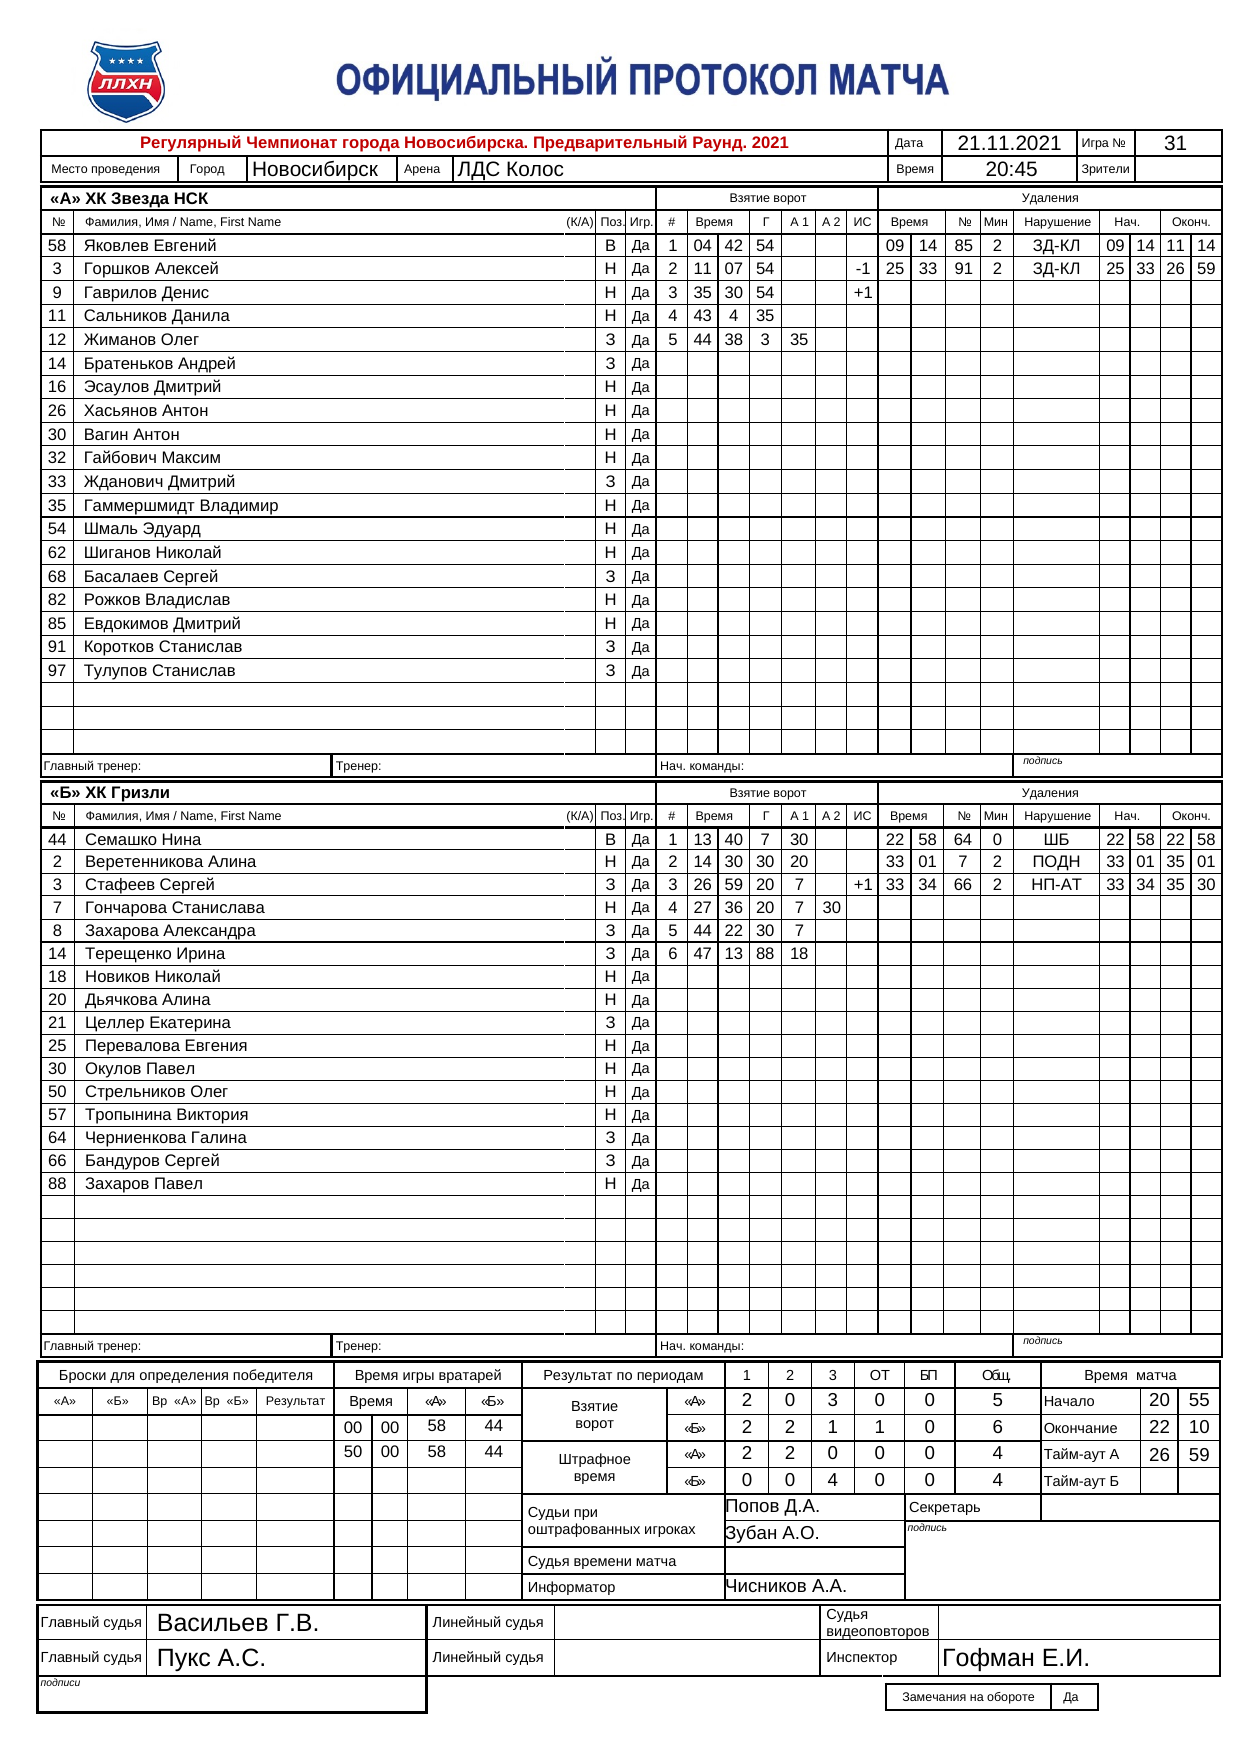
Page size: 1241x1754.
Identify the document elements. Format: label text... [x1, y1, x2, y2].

table_cell [879, 470, 910, 493]
table_cell [782, 636, 815, 658]
table_cell [981, 920, 1013, 941]
table_cell [816, 352, 846, 374]
table_cell [657, 1242, 687, 1264]
table_cell 20 [750, 874, 781, 895]
table_cell Н [596, 494, 625, 516]
table_cell 54 [750, 257, 781, 280]
table_cell [688, 565, 717, 587]
table_cell [657, 352, 687, 374]
table_cell [688, 446, 717, 469]
table_cell [565, 874, 595, 895]
table_cell [946, 612, 980, 634]
table_cell 59 [1192, 257, 1221, 280]
table_cell [946, 494, 980, 516]
table_cell З [596, 874, 625, 895]
table_cell [1192, 470, 1221, 493]
table_cell 0 [905, 1442, 954, 1467]
table_cell Н [596, 989, 625, 1011]
table_cell [565, 1311, 595, 1333]
table_header 2 [769, 1363, 811, 1387]
table_cell [1100, 470, 1129, 493]
table_cell [981, 423, 1013, 445]
table_cell Сальников Данила [74, 305, 564, 327]
table_cell 22 [879, 829, 910, 849]
table_cell [565, 1219, 595, 1241]
table_cell [782, 494, 815, 516]
table_cell 0 [726, 1468, 768, 1493]
table_cell [688, 1265, 717, 1287]
table_cell [1192, 423, 1221, 445]
table_cell [981, 1219, 1013, 1241]
table_cell [879, 636, 910, 658]
table_cell Результат [257, 1389, 333, 1413]
table_cell [1014, 683, 1099, 706]
table_cell [1131, 1081, 1160, 1103]
table_cell 26 [688, 874, 717, 895]
table_cell [428, 1677, 882, 1711]
table_cell Евдокимов Дмитрий [74, 612, 564, 634]
table_cell [1131, 966, 1160, 987]
table_cell 22 [719, 920, 749, 941]
table_cell [946, 636, 980, 658]
table_cell [750, 1242, 781, 1264]
table_cell [565, 352, 595, 374]
table_cell [42, 707, 73, 729]
table_cell [565, 636, 595, 658]
table_cell Поз. [596, 211, 625, 233]
table_cell [1131, 1311, 1160, 1333]
table_cell 38 [719, 328, 749, 351]
table_cell [816, 565, 846, 587]
table_cell З [596, 1012, 625, 1033]
table_cell «Б » [466, 1389, 521, 1413]
table_cell [912, 423, 945, 445]
table_cell Н [596, 305, 625, 327]
table_cell [1014, 896, 1099, 918]
table_cell [408, 1547, 465, 1573]
table_cell [981, 1104, 1013, 1126]
table_cell 7 [750, 829, 781, 849]
table_cell Нарушение [1014, 805, 1099, 826]
table_cell [1014, 1081, 1099, 1103]
table_cell Да [626, 943, 655, 964]
table_cell 30 [719, 281, 749, 303]
table_cell [626, 707, 655, 729]
table_cell [1131, 399, 1160, 422]
table_cell Гаммершмидт Владимир [74, 494, 564, 516]
table_cell 50 [335, 1441, 371, 1467]
table_cell [981, 446, 1013, 469]
table_cell [1161, 423, 1190, 445]
table_cell 40 [719, 829, 749, 849]
table_cell Г [750, 211, 781, 233]
table_cell 44 [466, 1416, 521, 1440]
table_cell [1192, 328, 1221, 351]
table_cell [847, 1265, 877, 1287]
table_cell [565, 1127, 595, 1149]
table_cell [1014, 518, 1099, 540]
table_cell [912, 1035, 943, 1057]
table_cell [1131, 1012, 1160, 1033]
table_cell Тулупов Станислав [74, 659, 564, 682]
table_cell Н [596, 1081, 625, 1103]
table_cell [816, 707, 846, 729]
table_cell [466, 1521, 521, 1546]
table_cell [912, 683, 945, 706]
table_cell Гончарова Станислава [75, 896, 564, 918]
table_cell Жиманов Олег [74, 328, 564, 351]
table_cell Попов Д.А. [726, 1495, 904, 1520]
table_cell [1131, 1242, 1160, 1264]
table_cell [1100, 920, 1129, 941]
table_cell [688, 1311, 717, 1333]
table_cell [750, 966, 781, 987]
table_cell [879, 565, 910, 587]
table_cell [1100, 1127, 1129, 1149]
table_cell 58 [42, 235, 73, 256]
table_cell 5 [956, 1389, 1040, 1413]
table_cell 2 [42, 850, 74, 872]
table_cell [816, 966, 846, 987]
table_cell [1100, 281, 1129, 303]
table_cell [750, 1035, 781, 1057]
table_cell [1192, 636, 1221, 658]
table_cell [688, 989, 717, 1011]
table_cell [912, 1150, 943, 1172]
table_cell [816, 470, 846, 493]
table_cell З [596, 1150, 625, 1172]
table_cell [816, 659, 846, 682]
table_cell [42, 1311, 74, 1333]
table_cell [688, 1173, 717, 1195]
table_cell [847, 518, 877, 540]
table_cell [565, 1081, 595, 1103]
table_cell [946, 281, 980, 303]
table_cell [847, 305, 877, 327]
table_cell [1161, 494, 1190, 516]
table_cell [1161, 1104, 1190, 1126]
table_cell [946, 376, 980, 398]
table_cell [565, 707, 595, 729]
table_cell [1161, 376, 1190, 398]
table_cell 1 [812, 1415, 854, 1440]
table_cell [944, 896, 980, 918]
table_cell [782, 1150, 815, 1172]
table_cell [946, 683, 980, 706]
table_cell [657, 541, 687, 564]
table_cell [565, 1196, 595, 1218]
table_cell [657, 1150, 687, 1172]
table_cell [1131, 328, 1160, 351]
table_cell [1141, 1468, 1177, 1493]
table_cell [912, 920, 943, 941]
table_cell [1014, 1127, 1099, 1149]
table_cell [879, 399, 910, 422]
table_header Игра № [1078, 131, 1134, 155]
table_cell Игр. [626, 211, 655, 233]
table_cell [816, 376, 846, 398]
table_cell Время [688, 211, 749, 233]
table_cell [981, 565, 1013, 587]
table_cell [847, 966, 877, 987]
table_cell [657, 1196, 687, 1218]
table_cell [981, 352, 1013, 374]
table_cell «Б» [668, 1468, 724, 1493]
table_cell [981, 1150, 1013, 1172]
table_cell Н [596, 281, 625, 303]
table_cell [202, 1574, 256, 1599]
table_cell [750, 1173, 781, 1195]
table_cell 21 [42, 1012, 74, 1033]
table_cell Секретарь [906, 1495, 1040, 1520]
table_cell 14 [42, 352, 73, 374]
table_cell [816, 1219, 846, 1241]
table_cell Город [179, 157, 246, 181]
table_cell подпись [1014, 1335, 1221, 1356]
table_cell [750, 541, 781, 564]
table_cell Да [626, 376, 655, 398]
table_cell [657, 1173, 687, 1195]
table_cell [75, 1196, 564, 1218]
table_cell [816, 612, 846, 634]
table_cell [726, 1548, 904, 1573]
table_cell [1014, 1035, 1099, 1057]
table_cell [912, 565, 945, 587]
table_cell [816, 683, 846, 706]
table_cell [946, 707, 980, 729]
table_cell 14 [1131, 235, 1160, 256]
table_cell [879, 305, 910, 327]
table_cell [565, 257, 595, 280]
table_cell Вр «А» [148, 1389, 201, 1413]
table_cell [565, 376, 595, 398]
table_cell [879, 1173, 910, 1195]
table_cell [1192, 565, 1221, 587]
table_cell Да [626, 1127, 655, 1149]
table_cell [688, 1104, 717, 1126]
table_cell [688, 1288, 717, 1310]
table_cell [1192, 446, 1221, 469]
table_cell [981, 1058, 1013, 1079]
table_cell [1161, 896, 1190, 918]
table_cell [335, 1468, 371, 1493]
table_cell [1131, 612, 1160, 634]
table_cell 14 [1192, 235, 1221, 256]
table_header Время игры вратарей [335, 1363, 521, 1387]
table_cell [816, 1196, 846, 1218]
table_cell [688, 636, 717, 658]
table_cell [555, 1606, 819, 1639]
table_cell [719, 541, 749, 564]
table_cell [1014, 541, 1099, 564]
table_cell 0 [905, 1468, 954, 1493]
table_cell [1131, 1288, 1160, 1310]
table_cell [1100, 1288, 1129, 1310]
table_cell [750, 565, 781, 587]
table_cell [719, 1058, 749, 1079]
table_cell [816, 446, 846, 469]
table_cell [847, 376, 877, 398]
table_cell [847, 943, 877, 964]
table_cell [879, 1265, 910, 1287]
table_cell [1161, 1081, 1190, 1103]
table_cell Зрители [1078, 157, 1134, 181]
table_cell [879, 1127, 910, 1149]
table_cell [1161, 1265, 1190, 1287]
table_cell 01 [912, 850, 943, 872]
table_cell Поз. [596, 805, 625, 826]
table_cell [688, 707, 717, 729]
table_cell [879, 943, 910, 964]
table_cell [688, 659, 717, 682]
table_cell 20 [750, 896, 781, 918]
table_cell [565, 989, 595, 1011]
table_cell [39, 1441, 92, 1467]
table_cell № [42, 211, 73, 233]
table_cell [981, 281, 1013, 303]
table_cell [1161, 305, 1190, 327]
table_cell [688, 1035, 717, 1057]
table_cell [981, 659, 1013, 682]
table_cell [1131, 565, 1160, 587]
table_cell [565, 1104, 595, 1126]
table_cell [335, 1574, 371, 1599]
table_cell Н [596, 896, 625, 918]
table_cell [1042, 1495, 1219, 1520]
table_cell [847, 1311, 877, 1333]
table_cell 44 [466, 1441, 521, 1467]
table_cell Н [596, 376, 625, 398]
table_cell ЛДС Колос [454, 157, 887, 181]
table_cell Да [626, 470, 655, 493]
table_cell 34 [912, 874, 943, 895]
table_cell [1131, 1058, 1160, 1079]
table_cell 4 [812, 1468, 854, 1493]
table_cell Басалаев Сергей [74, 565, 564, 587]
table_cell [565, 683, 595, 706]
table_cell [946, 446, 980, 469]
table_cell [944, 1219, 980, 1241]
table_cell [912, 896, 943, 918]
table_cell [1192, 1173, 1221, 1195]
table_cell 57 [42, 1104, 74, 1126]
table_cell 2 [769, 1415, 811, 1440]
table_cell 30 [750, 920, 781, 941]
table_cell [946, 518, 980, 540]
table_cell 2 [769, 1442, 811, 1467]
table_cell 0 [855, 1442, 904, 1467]
table_cell [847, 1058, 877, 1079]
table_cell 2 [726, 1442, 768, 1467]
table_cell [981, 1173, 1013, 1195]
table_cell Да [626, 257, 655, 280]
table_cell [1100, 1173, 1129, 1195]
table_cell [565, 1265, 595, 1287]
table_cell Главный судья [39, 1606, 146, 1639]
table_cell [1100, 896, 1129, 918]
table_cell [944, 943, 980, 964]
table_cell [981, 683, 1013, 706]
table_cell [466, 1468, 521, 1493]
table_cell [565, 1058, 595, 1079]
table_cell [596, 1311, 625, 1333]
table_cell подпись [906, 1522, 1219, 1599]
table_cell [847, 989, 877, 1011]
table_cell 04 [688, 235, 717, 256]
table_cell 2 [981, 874, 1013, 895]
table_cell [816, 989, 846, 1011]
table_cell [944, 1288, 980, 1310]
table_cell [39, 1494, 92, 1520]
table_cell [879, 423, 910, 445]
table_cell З [596, 328, 625, 351]
table_cell Судья времени матча [523, 1548, 724, 1573]
table_cell [39, 1574, 92, 1599]
table_cell [1100, 328, 1129, 351]
table_cell [565, 588, 595, 611]
table_cell [847, 1173, 877, 1195]
table_cell [847, 707, 877, 729]
table_cell Да [626, 1150, 655, 1172]
table_cell Мин [981, 211, 1013, 233]
table_cell [1131, 352, 1160, 374]
table_cell [1131, 281, 1160, 303]
table_cell [847, 1150, 877, 1172]
table_cell [1100, 636, 1129, 658]
table_cell [657, 446, 687, 469]
table_cell [946, 328, 980, 351]
table_cell 4 [657, 896, 687, 918]
table_cell Целлер Екатерина [75, 1012, 564, 1033]
table_cell [847, 494, 877, 516]
table_cell 25 [1100, 257, 1129, 280]
table_cell [626, 730, 655, 753]
table_cell [750, 1288, 781, 1310]
table_cell Да [626, 518, 655, 540]
table_cell 1 [657, 235, 687, 256]
table_cell [1131, 1173, 1160, 1195]
table_cell Нарушение [1014, 211, 1099, 233]
table_cell [1014, 612, 1099, 634]
table_cell [1161, 1150, 1190, 1172]
table_cell [879, 494, 910, 516]
table_cell Черниенкова Галина [75, 1127, 564, 1149]
table_cell [1161, 1242, 1190, 1264]
table_cell [912, 470, 945, 493]
table_cell [1014, 352, 1099, 374]
table_cell [816, 1012, 846, 1033]
table_cell 07 [719, 257, 749, 280]
table_cell [565, 730, 595, 753]
table_cell Нач. команды: [657, 755, 1012, 776]
table_cell 9 [42, 281, 73, 303]
table_cell [1192, 1150, 1221, 1172]
table_cell [1161, 1219, 1190, 1241]
table_cell [1100, 730, 1129, 753]
table_cell 3 [812, 1389, 854, 1413]
table_cell Оконч. [1161, 805, 1221, 826]
table_cell Арена [398, 157, 452, 181]
table_cell [816, 1150, 846, 1172]
table_cell [1100, 683, 1129, 706]
table_cell Да [626, 989, 655, 1011]
table_cell [1192, 920, 1221, 941]
table_cell Да [626, 423, 655, 445]
table_cell [1161, 470, 1190, 493]
table_cell [39, 1521, 92, 1546]
table_cell [981, 896, 1013, 918]
table_cell [750, 730, 781, 753]
table_cell [981, 305, 1013, 327]
table_cell Время [889, 157, 941, 181]
table_cell [981, 966, 1013, 987]
table_cell 7 [42, 896, 74, 918]
table_header Броски для определения победителя [39, 1363, 333, 1387]
table_cell Вр «Б» [202, 1389, 256, 1413]
table_cell «Б» [93, 1389, 147, 1413]
table_cell [1014, 588, 1099, 611]
table_cell Время [879, 805, 943, 826]
table_cell [750, 659, 781, 682]
table_cell Н [596, 1173, 625, 1195]
table_cell [782, 659, 815, 682]
table_cell [782, 966, 815, 987]
table_cell [816, 328, 846, 351]
table_cell [719, 588, 749, 611]
table_cell [257, 1416, 333, 1440]
table_cell [944, 989, 980, 1011]
table_cell [816, 730, 846, 753]
table_cell [944, 1012, 980, 1033]
table_cell [257, 1547, 333, 1573]
table_cell [596, 1242, 625, 1264]
table_cell [782, 305, 815, 327]
table_cell [816, 1035, 846, 1057]
table_cell [1100, 1104, 1129, 1126]
table_cell [1192, 1311, 1221, 1333]
table_cell [1192, 494, 1221, 516]
table_cell [688, 541, 717, 564]
table_cell [782, 588, 815, 611]
table_cell [750, 1081, 781, 1103]
table_cell [202, 1416, 256, 1440]
table_cell [879, 612, 910, 634]
table_cell [879, 1012, 910, 1033]
table_cell 7 [782, 874, 815, 895]
table_cell Время [688, 805, 749, 826]
table_cell [93, 1494, 147, 1520]
table_cell Начало [1042, 1389, 1140, 1413]
table_cell 01 [1192, 850, 1221, 872]
table_cell [657, 1081, 687, 1103]
table_cell [879, 989, 910, 1011]
table_cell 0 [812, 1442, 854, 1467]
table_cell «А» [39, 1389, 92, 1413]
table_cell [1131, 943, 1160, 964]
table_cell [42, 730, 73, 753]
table_header БП [905, 1363, 954, 1387]
table_cell Братеньков Андрей [74, 352, 564, 374]
table_cell З [596, 352, 625, 374]
table_cell [847, 1288, 877, 1310]
table_cell Н [596, 1058, 625, 1079]
table_cell [148, 1574, 201, 1599]
table_cell [688, 683, 717, 706]
table_cell [981, 612, 1013, 634]
table_cell 7 [782, 896, 815, 918]
table_cell [847, 588, 877, 611]
table_cell [1014, 1288, 1099, 1310]
table_cell [719, 446, 749, 469]
table_cell [1014, 399, 1099, 422]
table_cell [981, 1035, 1013, 1057]
table_cell [596, 707, 625, 729]
table_cell [42, 1219, 74, 1241]
table_cell [912, 1104, 943, 1126]
table_cell [1192, 1265, 1221, 1287]
table_cell [847, 1219, 877, 1241]
table_cell [688, 1081, 717, 1103]
table_cell 42 [719, 235, 749, 256]
table_cell [1131, 707, 1160, 729]
table_cell [750, 423, 781, 445]
table_cell [782, 683, 815, 706]
table_cell Тропынина Виктория [75, 1104, 564, 1126]
table_cell [1014, 565, 1099, 587]
table_cell 11 [688, 257, 717, 280]
table_cell 2 [981, 850, 1013, 872]
table_cell 4 [657, 305, 687, 327]
table_cell [1014, 1012, 1099, 1033]
table_cell 30 [750, 850, 781, 872]
table_cell [1161, 707, 1190, 729]
table_cell [565, 1242, 595, 1264]
table_cell [719, 376, 749, 398]
table_cell [42, 1288, 74, 1310]
table_cell [939, 1606, 1219, 1639]
table_cell 82 [42, 588, 73, 611]
table_cell Чисников А.А. [726, 1575, 904, 1599]
table_cell [879, 683, 910, 706]
table_cell [1161, 1035, 1190, 1057]
table_cell [782, 730, 815, 753]
table_cell [782, 707, 815, 729]
table_cell [257, 1441, 333, 1467]
table_cell [1100, 1311, 1129, 1333]
table_cell З [596, 565, 625, 587]
table_cell [1131, 636, 1160, 658]
table_cell [944, 1311, 980, 1333]
table_cell 2 [657, 257, 687, 280]
table_cell [946, 423, 980, 445]
table_cell 3 [657, 281, 687, 303]
table_cell +1 [847, 281, 877, 303]
table_cell [879, 1058, 910, 1079]
table_cell [782, 257, 815, 280]
table_cell [782, 399, 815, 422]
table_cell [688, 352, 717, 374]
table_cell [1131, 730, 1160, 753]
table_cell [1014, 376, 1099, 398]
table_cell [657, 1288, 687, 1310]
table_cell [750, 518, 781, 540]
table_cell [879, 588, 910, 611]
table_cell [816, 423, 846, 445]
table_cell ШБ [1014, 829, 1099, 849]
table_cell 14 [42, 943, 74, 964]
table_cell [565, 423, 595, 445]
table_cell 66 [944, 874, 980, 895]
table_cell [944, 966, 980, 987]
table_cell Нач. команды: [657, 1335, 1012, 1356]
table_cell [946, 352, 980, 374]
table_cell [719, 1035, 749, 1057]
table_cell [912, 494, 945, 516]
table_cell Да [626, 1012, 655, 1033]
table_cell З [596, 1127, 625, 1149]
table_cell Да [626, 494, 655, 516]
table_cell [719, 1242, 749, 1264]
table_cell [626, 1311, 655, 1333]
table_cell [782, 565, 815, 587]
table_cell [1161, 943, 1190, 964]
table_cell [912, 352, 945, 374]
table_cell [912, 612, 945, 634]
table_cell [1161, 1196, 1190, 1218]
table_cell [981, 494, 1013, 516]
table_cell 20:45 [943, 157, 1076, 181]
table_cell [93, 1547, 147, 1573]
table_cell [981, 989, 1013, 1011]
table_header 21.11.2021 [943, 131, 1076, 155]
table_cell [1192, 376, 1221, 398]
table_cell 35 [782, 328, 815, 351]
table_cell 58 [408, 1416, 465, 1440]
table_cell Н [596, 612, 625, 634]
table_cell [879, 659, 910, 682]
table_cell [1192, 1012, 1221, 1033]
table_cell 5 [657, 920, 687, 941]
table_header Дата [889, 131, 941, 155]
table_cell [93, 1416, 147, 1440]
table_cell [946, 470, 980, 493]
table_cell [912, 1058, 943, 1079]
table_cell [1192, 1035, 1221, 1057]
table_cell [719, 1288, 749, 1310]
table_cell [816, 636, 846, 658]
table_cell Н [596, 966, 625, 987]
table_cell [335, 1547, 371, 1573]
table_cell [981, 636, 1013, 658]
table_cell [565, 829, 595, 849]
table_cell [1192, 352, 1221, 374]
table_cell [847, 470, 877, 493]
table_cell [847, 1127, 877, 1149]
table_cell 3 [42, 874, 74, 895]
table_cell [657, 1265, 687, 1287]
table_cell [981, 730, 1013, 753]
table_cell [74, 683, 564, 706]
table_cell [912, 399, 945, 422]
table_cell [1192, 1104, 1221, 1126]
table_cell [847, 1081, 877, 1103]
table_cell [657, 1058, 687, 1079]
table_header 3 [812, 1363, 854, 1387]
table_cell 25 [879, 257, 910, 280]
table_cell 26 [42, 399, 73, 422]
table_cell [981, 470, 1013, 493]
table_cell [657, 683, 687, 706]
table_cell [981, 541, 1013, 564]
table_cell 33 [1131, 257, 1160, 280]
table_cell [1014, 494, 1099, 516]
table_cell [1192, 1242, 1221, 1264]
table_cell [1161, 588, 1190, 611]
table_cell Новиков Николай [75, 966, 564, 987]
table_cell [1100, 659, 1129, 682]
table_cell [1192, 943, 1221, 964]
table_cell [1100, 423, 1129, 445]
table_cell [565, 896, 595, 918]
table_cell 44 [688, 920, 717, 941]
table_cell № [946, 211, 980, 233]
table_cell [1131, 494, 1160, 516]
table_cell [847, 636, 877, 658]
table_cell Информатор [523, 1575, 724, 1599]
table_cell [912, 1265, 943, 1287]
table_cell [657, 1012, 687, 1033]
table_cell [565, 850, 595, 872]
table_cell Судьи при оштрафованных игроках [523, 1495, 724, 1546]
table_cell Новосибирск [248, 157, 396, 181]
table_cell (К/А) [565, 805, 595, 826]
table_cell [1014, 1150, 1099, 1172]
table_cell 14 [912, 235, 945, 256]
table_cell [626, 1242, 655, 1264]
table_cell [719, 423, 749, 445]
table_cell [93, 1441, 147, 1467]
table_cell Игр. [626, 805, 655, 826]
table_cell [565, 966, 595, 987]
table_cell Главный тренер: [42, 755, 330, 776]
table_cell [816, 588, 846, 611]
table_cell [816, 1311, 846, 1333]
table_cell 44 [688, 328, 717, 351]
table_cell [981, 328, 1013, 351]
table_cell [750, 494, 781, 516]
table_cell Да [626, 281, 655, 303]
table_cell [1192, 281, 1221, 303]
table_cell Оконч. [1161, 211, 1221, 233]
table_cell [981, 376, 1013, 398]
table_cell [719, 1173, 749, 1195]
table_cell [912, 1242, 943, 1264]
table_cell 34 [1131, 874, 1160, 895]
table_cell [750, 399, 781, 422]
table_cell [782, 1219, 815, 1241]
table_cell [565, 565, 595, 587]
table_cell [565, 541, 595, 564]
table_cell 26 [1141, 1441, 1177, 1467]
table_cell [816, 1265, 846, 1287]
table_cell подписи [39, 1677, 425, 1711]
table_cell [847, 1242, 877, 1264]
table_cell [912, 989, 943, 1011]
table_cell [1100, 446, 1129, 469]
table_cell [1131, 470, 1160, 493]
table_cell [782, 1265, 815, 1287]
table_cell [596, 1265, 625, 1287]
table_cell [816, 943, 846, 964]
table_cell [816, 850, 846, 872]
table_cell З [596, 943, 625, 964]
table_cell [1100, 1035, 1129, 1057]
table_cell [148, 1547, 201, 1573]
table_cell [657, 399, 687, 422]
table_cell [93, 1468, 147, 1493]
table_cell [202, 1468, 256, 1493]
table_cell З [596, 920, 625, 941]
table_cell [1192, 966, 1221, 987]
table_cell [1192, 989, 1221, 1011]
table_cell Да [626, 1081, 655, 1103]
table_cell Шиганов Николай [74, 541, 564, 564]
table_cell [93, 1574, 147, 1599]
table_cell [565, 659, 595, 682]
table_cell В [596, 829, 625, 849]
table_cell 0 [905, 1389, 954, 1413]
table_cell [750, 1104, 781, 1126]
table_cell [912, 518, 945, 540]
table_cell Время [879, 211, 945, 233]
table_header 31 [1136, 131, 1221, 155]
table_cell [782, 423, 815, 445]
table_cell [750, 376, 781, 398]
table_cell [782, 541, 815, 564]
table_cell Н [596, 588, 625, 611]
table_cell Да [626, 235, 655, 256]
table_cell [879, 281, 910, 303]
table_cell [373, 1574, 407, 1599]
table_cell «Б» [668, 1415, 724, 1440]
table_header Время матча [1042, 1363, 1219, 1387]
table_cell [879, 518, 910, 540]
table_cell [565, 399, 595, 422]
table_cell [1192, 1127, 1221, 1149]
table_cell 88 [750, 943, 781, 964]
table_cell [1100, 1150, 1129, 1172]
table_cell 4 [719, 305, 749, 327]
table_cell [93, 1521, 147, 1546]
table_cell [750, 1127, 781, 1149]
table_cell 35 [750, 305, 781, 327]
table_cell [565, 328, 595, 351]
table_cell [74, 707, 564, 729]
table_cell [1100, 518, 1129, 540]
table_cell Место проведения [42, 157, 177, 181]
table_header Да [1052, 1685, 1097, 1709]
table_cell [946, 565, 980, 587]
table_cell [1192, 730, 1221, 753]
table_cell [816, 1127, 846, 1149]
table_cell 2 [981, 257, 1013, 280]
table_cell [1100, 376, 1129, 398]
table_cell [816, 257, 846, 280]
table_cell [1192, 707, 1221, 729]
table_cell [202, 1547, 256, 1573]
table_cell [75, 1311, 564, 1333]
table_cell А 2 [816, 805, 846, 826]
table_cell Н [596, 850, 625, 872]
table_cell [1100, 612, 1129, 634]
table_cell [688, 588, 717, 611]
table_cell [847, 612, 877, 634]
table_cell [1100, 1219, 1129, 1241]
table_cell 20 [1141, 1389, 1177, 1413]
table_cell [1100, 588, 1129, 611]
table_cell [1192, 541, 1221, 564]
table_cell [912, 1311, 943, 1333]
table_cell [1014, 989, 1099, 1011]
table_cell [373, 1547, 407, 1573]
table_cell [946, 305, 980, 327]
table_cell [782, 1035, 815, 1057]
table_cell Линейный судья [428, 1606, 554, 1639]
table_cell [565, 1288, 595, 1310]
table_cell Да [626, 896, 655, 918]
table_cell Мин [981, 805, 1013, 826]
table_cell [719, 1012, 749, 1033]
table_cell [75, 1265, 564, 1287]
table_cell Время [335, 1389, 407, 1413]
table_cell [688, 518, 717, 540]
table_cell [202, 1521, 256, 1546]
table_header Удаления [879, 188, 1221, 209]
table_cell [657, 966, 687, 987]
table_cell [816, 541, 846, 564]
table_cell [626, 1196, 655, 1218]
table_cell Да [626, 659, 655, 682]
table_cell Н [596, 518, 625, 540]
table_cell [148, 1494, 201, 1520]
table_cell [912, 1219, 943, 1241]
table_cell Стафеев Сергей [75, 874, 564, 895]
table_cell [1192, 1288, 1221, 1310]
table_cell 2 [726, 1389, 768, 1413]
table_cell [719, 989, 749, 1011]
table_cell Н [596, 257, 625, 280]
table_header Удаления [879, 783, 1221, 803]
table_cell Да [626, 565, 655, 587]
table_cell [1131, 683, 1160, 706]
table_cell Н [596, 541, 625, 564]
table_cell [782, 1058, 815, 1079]
table_cell [1131, 920, 1160, 941]
table_cell [1131, 588, 1160, 611]
table_cell Зубан А.О. [726, 1521, 904, 1546]
table_cell 8 [42, 920, 74, 941]
table_cell [912, 659, 945, 682]
table_cell [565, 235, 595, 256]
table_cell [657, 1104, 687, 1126]
table_cell [1131, 1196, 1160, 1218]
table_cell 30 [1192, 874, 1221, 895]
table_cell [782, 1012, 815, 1033]
table_cell [1014, 1219, 1099, 1241]
table_cell [883, 1677, 1220, 1681]
table_cell [1131, 305, 1160, 327]
table_cell [565, 1173, 595, 1195]
table_cell Да [626, 541, 655, 564]
table_cell [750, 612, 781, 634]
table_cell 20 [782, 850, 815, 872]
table_cell 85 [946, 235, 980, 256]
table_cell [657, 470, 687, 493]
table_cell [1131, 541, 1160, 564]
table_cell 66 [42, 1150, 74, 1172]
table_cell [912, 1127, 943, 1149]
table_cell [816, 874, 846, 895]
table_cell [1161, 565, 1190, 587]
table_cell [688, 376, 717, 398]
table_header «А» ХК Звезда НСК [42, 188, 655, 209]
table_cell [750, 1196, 781, 1218]
table_cell Семашко Нина [75, 829, 564, 849]
table_cell [879, 1081, 910, 1103]
table_cell [719, 1196, 749, 1218]
table_cell 18 [782, 943, 815, 964]
table_cell [626, 1219, 655, 1241]
table_cell [1100, 1265, 1129, 1287]
table_cell [1014, 1058, 1099, 1079]
table_cell [719, 730, 749, 753]
table_cell З [596, 636, 625, 658]
table_cell 91 [946, 257, 980, 280]
table_cell [1100, 565, 1129, 587]
table_cell [912, 588, 945, 611]
table_cell Тренер: [333, 755, 655, 776]
table_cell Эсаулов Дмитрий [74, 376, 564, 398]
table_cell 11 [1161, 235, 1190, 256]
table_cell [42, 1196, 74, 1218]
table_cell А 1 [782, 805, 815, 826]
table_cell [912, 328, 945, 351]
table_cell 3 [42, 257, 73, 280]
table_cell 2 [657, 850, 687, 872]
table_cell [912, 541, 945, 564]
table_cell Вагин Антон [74, 423, 564, 445]
table_cell 18 [42, 966, 74, 987]
table_cell [565, 1012, 595, 1033]
table_cell [782, 235, 815, 256]
table_cell [1131, 1265, 1160, 1287]
table_cell [912, 1288, 943, 1310]
table_cell [1131, 1104, 1160, 1126]
table_cell Н [596, 1104, 625, 1126]
table_cell [847, 730, 877, 753]
table_cell 58 [912, 829, 943, 849]
table_cell Нач. [1100, 211, 1160, 233]
table_cell З [596, 659, 625, 682]
table_cell [42, 1242, 74, 1264]
table_cell [782, 1311, 815, 1333]
table_cell [257, 1468, 333, 1493]
table_cell 35 [1161, 850, 1190, 872]
table_cell Да [626, 1058, 655, 1079]
table_cell 6 [956, 1415, 1040, 1440]
table_cell # [657, 805, 687, 826]
table_cell [879, 1288, 910, 1310]
table_cell Веретенникова Алина [75, 850, 564, 872]
table_cell Васильев Г.В. [147, 1606, 425, 1639]
table_cell [1131, 376, 1160, 398]
table_cell [946, 588, 980, 611]
table_cell [847, 1035, 877, 1057]
table_cell 2 [981, 235, 1013, 256]
table_cell [879, 1104, 910, 1126]
table_cell [1014, 281, 1099, 303]
table_cell 33 [912, 257, 945, 280]
table_cell Тренер: [333, 1335, 655, 1356]
table_cell [1192, 1081, 1221, 1103]
table_cell [1161, 446, 1190, 469]
table_cell Окулов Павел [75, 1058, 564, 1079]
table_cell [688, 612, 717, 634]
table_cell Да [626, 1035, 655, 1057]
table_cell [1161, 730, 1190, 753]
table_cell 00 [373, 1441, 407, 1467]
table_cell Да [626, 588, 655, 611]
table_cell [981, 1081, 1013, 1103]
table_cell 0 [769, 1389, 811, 1413]
table_cell [657, 376, 687, 398]
table_cell 6 [657, 943, 687, 964]
table_cell Фамилия, Имя / Name, First Name [74, 211, 565, 233]
table_cell [1100, 1242, 1129, 1264]
table_header ОТ [855, 1363, 904, 1387]
table_cell 00 [373, 1416, 407, 1440]
table_cell [257, 1494, 333, 1520]
table_cell [1131, 518, 1160, 540]
table_cell [1014, 659, 1099, 682]
table_cell Тайм-аут Б [1042, 1468, 1140, 1493]
table_cell 35 [688, 281, 717, 303]
table_cell Тайм-аут А [1042, 1441, 1140, 1467]
table_cell 0 [769, 1468, 811, 1493]
table_cell 33 [879, 874, 910, 895]
table_cell Да [626, 874, 655, 895]
table_cell [816, 920, 846, 941]
table_cell [1192, 683, 1221, 706]
table_cell [1100, 399, 1129, 422]
table_cell [1161, 541, 1190, 564]
table_cell [657, 565, 687, 587]
table_cell ЗД-КЛ [1014, 257, 1099, 280]
table_header «Б» ХК Гризли [42, 783, 655, 803]
table_cell [847, 850, 877, 872]
table_cell [688, 1058, 717, 1079]
table_cell [782, 612, 815, 634]
table_cell [1161, 1311, 1190, 1333]
table_cell «А» [408, 1389, 465, 1413]
table_cell [555, 1640, 819, 1675]
table_cell [879, 1035, 910, 1057]
table_cell [719, 659, 749, 682]
table_cell [1100, 1058, 1129, 1079]
table_cell Инспектор [821, 1640, 938, 1675]
table_cell 54 [750, 281, 781, 303]
table_cell 36 [719, 896, 749, 918]
table_cell 20 [42, 989, 74, 1011]
table_cell [1161, 966, 1190, 987]
table_cell [944, 1265, 980, 1287]
table_cell -1 [847, 257, 877, 280]
table_cell [42, 1265, 74, 1287]
table_cell 30 [42, 1058, 74, 1079]
table_cell 22 [1141, 1415, 1177, 1440]
table_cell [1192, 399, 1221, 422]
table_cell [782, 1127, 815, 1149]
table_cell 58 [1192, 829, 1221, 849]
table_cell [657, 1311, 687, 1333]
table_cell 10 [1179, 1415, 1219, 1440]
table_cell [944, 1035, 980, 1057]
table_cell 32 [42, 446, 73, 469]
table_cell [1100, 989, 1129, 1011]
table_cell [688, 730, 717, 753]
table_cell [944, 1058, 980, 1079]
table_cell 33 [879, 850, 910, 872]
table_cell [912, 305, 945, 327]
table_cell [1192, 518, 1221, 540]
table_cell [981, 588, 1013, 611]
table_cell +1 [847, 874, 877, 895]
table_cell [565, 920, 595, 941]
table_cell № [42, 805, 74, 826]
table_cell Штрафное время [523, 1442, 666, 1493]
table_cell 43 [688, 305, 717, 327]
table_cell 30 [719, 850, 749, 872]
table_cell [847, 328, 877, 351]
table_cell [879, 896, 910, 918]
table_cell [1100, 966, 1129, 987]
table_cell [1100, 352, 1129, 374]
table_cell [750, 636, 781, 658]
table_cell [565, 1035, 595, 1057]
table_cell [816, 1173, 846, 1195]
table_cell [408, 1468, 465, 1493]
table_cell [688, 494, 717, 516]
table_cell 0 [855, 1468, 904, 1493]
table_cell [1131, 659, 1160, 682]
table_cell [1192, 612, 1221, 634]
table_cell 47 [688, 943, 717, 964]
table_cell Да [626, 328, 655, 351]
table_cell [1179, 1468, 1219, 1493]
table_cell [257, 1521, 333, 1546]
table_cell 64 [42, 1127, 74, 1149]
table_cell [1192, 1219, 1221, 1241]
table_cell [944, 1150, 980, 1172]
table_cell [408, 1521, 465, 1546]
table_cell [1161, 612, 1190, 634]
table_cell 3 [750, 328, 781, 351]
table_cell [335, 1494, 371, 1520]
table_cell 1 [657, 829, 687, 849]
table_cell [719, 683, 749, 706]
table_cell Да [626, 966, 655, 987]
table_cell [879, 1219, 910, 1241]
table_cell [657, 423, 687, 445]
table_cell 33 [42, 470, 73, 493]
table_cell [912, 1173, 943, 1195]
table_cell Рожков Владислав [74, 588, 564, 611]
table_cell [816, 399, 846, 422]
table_cell [816, 494, 846, 516]
table_cell [816, 1058, 846, 1079]
table_cell [719, 707, 749, 729]
table_cell 2 [726, 1415, 768, 1440]
picture [5, 28, 1179, 129]
table_cell [688, 1012, 717, 1033]
table_cell Яковлев Евгений [74, 235, 564, 256]
table_cell [565, 470, 595, 493]
table_cell 12 [42, 328, 73, 351]
table_cell [565, 446, 595, 469]
table_cell [1014, 305, 1099, 327]
table_cell [688, 423, 717, 445]
table_cell 09 [1100, 235, 1129, 256]
table_cell Да [626, 920, 655, 941]
table_cell Судья видеоповторов [821, 1606, 938, 1639]
table_cell 13 [719, 943, 749, 964]
table_cell [1161, 1127, 1190, 1149]
table_cell [719, 1104, 749, 1126]
table_cell [816, 235, 846, 256]
table_cell [1161, 518, 1190, 540]
table_cell 00 [335, 1416, 371, 1440]
table_cell [719, 636, 749, 658]
table_cell [1100, 305, 1129, 327]
table_cell [879, 730, 910, 753]
table_cell 64 [944, 829, 980, 849]
table_cell [1100, 541, 1129, 564]
table_cell 4 [956, 1468, 1040, 1493]
table_cell [565, 281, 595, 303]
table_cell [565, 518, 595, 540]
table_cell [847, 565, 877, 587]
table_cell [847, 446, 877, 469]
table_cell 14 [688, 850, 717, 872]
table_cell Да [626, 636, 655, 658]
table_cell [1014, 1265, 1099, 1287]
table_cell 22 [1161, 829, 1190, 849]
table_cell [1100, 1196, 1129, 1218]
table_cell [879, 376, 910, 398]
table_header 1 [726, 1363, 768, 1387]
table_cell Н [596, 423, 625, 445]
table_cell [1131, 1219, 1160, 1241]
table_cell «А» [668, 1442, 724, 1467]
table_cell [879, 1242, 910, 1264]
table_cell Да [626, 1104, 655, 1126]
table_cell [981, 707, 1013, 729]
table_cell [202, 1494, 256, 1520]
table_cell [1161, 1288, 1190, 1310]
table_cell [879, 920, 910, 941]
table_cell [719, 565, 749, 587]
table_cell 7 [782, 920, 815, 941]
table_cell [750, 446, 781, 469]
table_cell [688, 1219, 717, 1241]
table_cell [879, 966, 910, 987]
table_cell [688, 1150, 717, 1172]
table_cell [719, 470, 749, 493]
table_cell [39, 1416, 92, 1440]
table_cell [981, 1311, 1013, 1333]
table_cell [1014, 920, 1099, 941]
table_cell [148, 1521, 201, 1546]
table_cell [657, 730, 687, 753]
table_cell [847, 352, 877, 374]
table_cell [946, 659, 980, 682]
table_cell [847, 399, 877, 422]
table_cell А 2 [816, 211, 846, 233]
table_cell [981, 943, 1013, 964]
table_cell Нач. [1100, 805, 1160, 826]
table_cell (К/А) [565, 211, 595, 233]
table_cell [847, 683, 877, 706]
table_cell [1192, 896, 1221, 918]
table_cell 35 [42, 494, 73, 516]
table_cell [688, 399, 717, 422]
table_cell № [944, 805, 980, 826]
table_cell [148, 1468, 201, 1493]
table_cell [1014, 446, 1099, 469]
table_cell [782, 518, 815, 540]
table_cell [1136, 157, 1221, 181]
table_cell В [596, 235, 625, 256]
table_cell [657, 1127, 687, 1149]
table_cell [596, 1288, 625, 1310]
table_cell [1161, 659, 1190, 682]
table_cell [657, 989, 687, 1011]
table_cell А 1 [782, 211, 815, 233]
table_cell [879, 1150, 910, 1172]
table_cell [75, 1288, 564, 1310]
table_cell [688, 1242, 717, 1264]
table_cell 54 [750, 235, 781, 256]
table_cell Да [626, 829, 655, 849]
table_cell [782, 1104, 815, 1126]
table_cell Захаров Павел [75, 1173, 564, 1195]
table_cell [39, 1547, 92, 1573]
table_cell [1131, 423, 1160, 445]
table_cell Да [626, 305, 655, 327]
table_cell 0 [855, 1389, 904, 1413]
table_cell 30 [42, 423, 73, 445]
table_cell [816, 518, 846, 540]
table_cell [1192, 1058, 1221, 1079]
table_cell [750, 683, 781, 706]
table_cell [335, 1521, 371, 1546]
table_cell [1161, 1173, 1190, 1195]
table_cell [657, 707, 687, 729]
table_cell [565, 612, 595, 634]
table_cell Гаврилов Денис [74, 281, 564, 303]
table_cell 88 [42, 1173, 74, 1195]
table_cell [373, 1494, 407, 1520]
table_cell [596, 1219, 625, 1241]
table_cell Жданович Дмитрий [74, 470, 564, 493]
table_cell 30 [782, 829, 815, 849]
table_cell 5 [657, 328, 687, 351]
table_cell Окончание [1042, 1415, 1140, 1440]
table_cell [1161, 683, 1190, 706]
table_header Результат по периодам [523, 1363, 724, 1387]
table_cell [565, 305, 595, 327]
table_cell 25 [42, 1035, 74, 1057]
table_cell Пукс А.С. [147, 1640, 425, 1675]
table_cell [688, 470, 717, 493]
table_cell [750, 1311, 781, 1333]
table_cell [782, 1288, 815, 1310]
table_cell [257, 1574, 333, 1599]
table_cell [912, 446, 945, 469]
table_cell [981, 1012, 1013, 1033]
table_cell [719, 399, 749, 422]
table_cell [912, 966, 943, 987]
table_cell [719, 1265, 749, 1287]
table_cell [596, 1196, 625, 1218]
table_cell [879, 446, 910, 469]
table_cell 09 [879, 235, 910, 256]
table_cell [657, 612, 687, 634]
table_cell 59 [1179, 1441, 1219, 1467]
table_cell [816, 281, 846, 303]
table_cell [782, 1196, 815, 1218]
table_cell [1014, 966, 1099, 987]
table_cell [657, 1219, 687, 1241]
table_header Взятие ворот [657, 188, 877, 209]
table_cell 58 [1131, 829, 1160, 849]
table_cell [719, 352, 749, 374]
table_cell [657, 636, 687, 658]
table_cell 33 [1100, 850, 1129, 872]
table_cell [719, 1311, 749, 1333]
table_cell [466, 1494, 521, 1520]
table_cell [1014, 730, 1099, 753]
table_cell [944, 1196, 980, 1218]
table_cell Да [626, 612, 655, 634]
table_cell [912, 1012, 943, 1033]
table_cell [782, 352, 815, 374]
table_cell 1 [855, 1415, 904, 1440]
table_cell [688, 1127, 717, 1149]
table_cell [1161, 636, 1190, 658]
table_cell [373, 1521, 407, 1546]
table_cell 13 [688, 829, 717, 849]
table_cell 35 [1161, 874, 1190, 895]
table_cell Дьячкова Алина [75, 989, 564, 1011]
table_cell [750, 470, 781, 493]
table_cell [1014, 328, 1099, 351]
table_cell Н [596, 446, 625, 469]
table_cell [879, 541, 910, 564]
table_cell 16 [42, 376, 73, 398]
table_cell [944, 1173, 980, 1195]
table_cell [719, 1127, 749, 1149]
table_cell [626, 1288, 655, 1310]
table_cell [816, 829, 846, 849]
table_cell [847, 541, 877, 564]
table_cell [912, 1081, 943, 1103]
table_cell [688, 1196, 717, 1218]
table_cell [782, 989, 815, 1011]
table_cell ИС [847, 211, 877, 233]
table_cell [750, 588, 781, 611]
table_cell Да [626, 352, 655, 374]
table_cell [1131, 896, 1160, 918]
table_cell [750, 1058, 781, 1079]
table_cell [816, 1242, 846, 1264]
table_cell [688, 966, 717, 987]
table_cell [816, 305, 846, 327]
table_cell Захарова Александра [75, 920, 564, 941]
table_cell [1131, 1150, 1160, 1172]
table_header Общ. [956, 1363, 1040, 1387]
table_cell [373, 1468, 407, 1493]
table_cell [847, 423, 877, 445]
table_cell [1192, 305, 1221, 327]
table_cell 44 [42, 829, 74, 849]
table_cell Стрельников Олег [75, 1081, 564, 1103]
table_cell [782, 470, 815, 493]
table_cell [847, 1196, 877, 1218]
table_cell Н [596, 1035, 625, 1057]
table_cell [981, 518, 1013, 540]
table_cell [1014, 470, 1099, 493]
table_cell [1014, 943, 1099, 964]
table_cell [626, 683, 655, 706]
table_cell Бандуров Сергей [75, 1150, 564, 1172]
table_cell [1161, 352, 1190, 374]
table_cell [408, 1574, 465, 1599]
table_cell [657, 518, 687, 540]
table_cell [944, 1242, 980, 1264]
table_cell [596, 730, 625, 753]
table_cell 01 [1131, 850, 1160, 872]
table_cell [750, 989, 781, 1011]
table_cell [981, 1288, 1013, 1310]
table_cell [1014, 423, 1099, 445]
table_cell [1161, 989, 1190, 1011]
table_cell [946, 730, 980, 753]
table_cell [944, 920, 980, 941]
table_cell [1100, 943, 1129, 964]
table_cell [879, 1196, 910, 1218]
table_cell [657, 659, 687, 682]
table_cell [1192, 659, 1221, 682]
table_cell [847, 896, 877, 918]
table_cell [816, 1288, 846, 1310]
table_cell Взятие ворот [523, 1389, 666, 1440]
table_cell [1014, 636, 1099, 658]
table_cell 30 [816, 896, 846, 918]
table_cell подпись [1014, 755, 1221, 776]
table_cell [1161, 920, 1190, 941]
table_cell 59 [719, 874, 749, 895]
table_cell [912, 281, 945, 303]
table_cell Г [750, 805, 781, 826]
table_cell [1100, 1012, 1129, 1033]
table_cell [946, 541, 980, 564]
table_cell [847, 920, 877, 941]
table_cell ИС [847, 805, 877, 826]
table_cell [626, 1265, 655, 1287]
table_cell Да [626, 399, 655, 422]
table_cell Перевалова Евгения [75, 1035, 564, 1057]
table_cell [750, 1012, 781, 1033]
table_cell [946, 399, 980, 422]
table_cell Главный тренер: [42, 1335, 330, 1356]
table_cell [981, 1242, 1013, 1264]
table_cell [1131, 1127, 1160, 1149]
table_cell ПОДН [1014, 850, 1099, 872]
table_cell 97 [42, 659, 73, 682]
table_cell [657, 588, 687, 611]
table_cell [944, 1127, 980, 1149]
table_cell [750, 1265, 781, 1287]
table_cell 11 [42, 305, 73, 327]
table_cell [912, 730, 945, 753]
table_cell [719, 1081, 749, 1103]
table_cell [1192, 588, 1221, 611]
table_cell [912, 1196, 943, 1218]
table_cell [782, 1242, 815, 1264]
table_cell 33 [1100, 874, 1129, 895]
table_cell [1161, 1058, 1190, 1079]
table_cell # [657, 211, 687, 233]
table_cell Терещенко Ирина [75, 943, 564, 964]
table_cell [816, 1081, 846, 1103]
table_cell [847, 829, 877, 849]
table_cell [944, 1104, 980, 1126]
table_cell [1161, 1012, 1190, 1033]
table_cell [1099, 1682, 1220, 1711]
table_cell [1161, 328, 1190, 351]
table_cell [1014, 1311, 1099, 1333]
table_cell 68 [42, 565, 73, 587]
table_cell [1192, 1196, 1221, 1218]
table_cell [750, 707, 781, 729]
table_cell [75, 1242, 564, 1264]
table_cell 4 [956, 1442, 1040, 1467]
table_cell [750, 352, 781, 374]
table_cell [981, 1196, 1013, 1218]
table_cell Горшков Алексей [74, 257, 564, 280]
table_cell Линейный судья [428, 1640, 554, 1675]
table_cell [912, 943, 943, 964]
table_cell [719, 1150, 749, 1172]
table_cell [1014, 1242, 1099, 1264]
table_cell [750, 1219, 781, 1241]
table_cell [981, 1265, 1013, 1287]
table_cell [912, 707, 945, 729]
table_cell [1161, 281, 1190, 303]
table_cell Н [596, 399, 625, 422]
table_cell НП-АТ [1014, 874, 1099, 895]
table_cell [879, 352, 910, 374]
table_cell [466, 1574, 521, 1599]
table_cell [847, 235, 877, 256]
table_cell [847, 659, 877, 682]
table_cell Да [626, 446, 655, 469]
table_cell [750, 1150, 781, 1172]
table_cell [879, 328, 910, 351]
table_cell З [596, 470, 625, 493]
table_cell Хасьянов Антон [74, 399, 564, 422]
table_cell 27 [688, 896, 717, 918]
table_cell [1014, 1173, 1099, 1195]
table_cell [879, 1311, 910, 1333]
table_cell 7 [944, 850, 980, 872]
table_cell [847, 1104, 877, 1126]
table_header Замечания на обороте [887, 1685, 1050, 1709]
table_cell [782, 281, 815, 303]
table_cell [39, 1468, 92, 1493]
table_cell [719, 966, 749, 987]
table_cell [879, 707, 910, 729]
table_cell 62 [42, 541, 73, 564]
table_cell 26 [1161, 257, 1190, 280]
table_cell [565, 494, 595, 516]
table_cell [981, 1127, 1013, 1149]
table_cell [408, 1494, 465, 1520]
table_cell ЗД-КЛ [1014, 235, 1099, 256]
table_cell 50 [42, 1081, 74, 1103]
table_cell [42, 683, 73, 706]
table_header Регулярный Чемпионат города Новосибирска. Предварительный Раунд. 2021 [42, 131, 887, 155]
table_cell 22 [1100, 829, 1129, 849]
table_cell [912, 376, 945, 398]
table_cell Коротков Станислав [74, 636, 564, 658]
table_cell «А» [668, 1389, 724, 1413]
table_cell [1014, 1196, 1099, 1218]
table_cell [466, 1547, 521, 1573]
table_cell [74, 730, 564, 753]
table_cell 55 [1179, 1389, 1219, 1413]
table_cell [719, 518, 749, 540]
table_cell [1100, 494, 1129, 516]
table_cell [912, 636, 945, 658]
table_cell [1100, 707, 1129, 729]
table_cell [657, 494, 687, 516]
table_cell [657, 1035, 687, 1057]
table_cell [1131, 446, 1160, 469]
table_cell 0 [981, 829, 1013, 849]
table_cell Фамилия, Имя / Name, First Name [75, 805, 565, 826]
table_cell Гофман Е.И. [939, 1640, 1219, 1675]
table_cell [1131, 1035, 1160, 1057]
table_cell 91 [42, 636, 73, 658]
table_cell [565, 1150, 595, 1172]
table_cell Да [626, 850, 655, 872]
table_cell [1014, 1104, 1099, 1126]
table_cell [782, 446, 815, 469]
table_cell 0 [905, 1415, 954, 1440]
table_cell Главный судья [39, 1640, 146, 1675]
table_cell Да [626, 1173, 655, 1195]
table_cell 85 [42, 612, 73, 634]
table_header Взятие ворот [657, 783, 877, 803]
table_cell 3 [657, 874, 687, 895]
table_cell [782, 1173, 815, 1195]
table_cell [719, 612, 749, 634]
table_cell [1131, 989, 1160, 1011]
table_cell [847, 1012, 877, 1033]
table_cell [981, 399, 1013, 422]
table_cell [782, 376, 815, 398]
table_cell [816, 1104, 846, 1126]
table_cell [202, 1441, 256, 1467]
table_cell [1100, 1081, 1129, 1103]
table_cell [596, 683, 625, 706]
table_cell [565, 943, 595, 964]
table_cell [1014, 707, 1099, 729]
table_cell [75, 1219, 564, 1241]
table_cell [1161, 399, 1190, 422]
table_cell [944, 1081, 980, 1103]
table_cell [148, 1416, 201, 1440]
table_cell 58 [408, 1441, 465, 1467]
table_cell Шмаль Эдуард [74, 518, 564, 540]
table_cell [148, 1441, 201, 1467]
table_cell Гайбович Максим [74, 446, 564, 469]
table_cell [782, 1081, 815, 1103]
table_cell 54 [42, 518, 73, 540]
table_cell [719, 494, 749, 516]
table_cell [719, 1219, 749, 1241]
